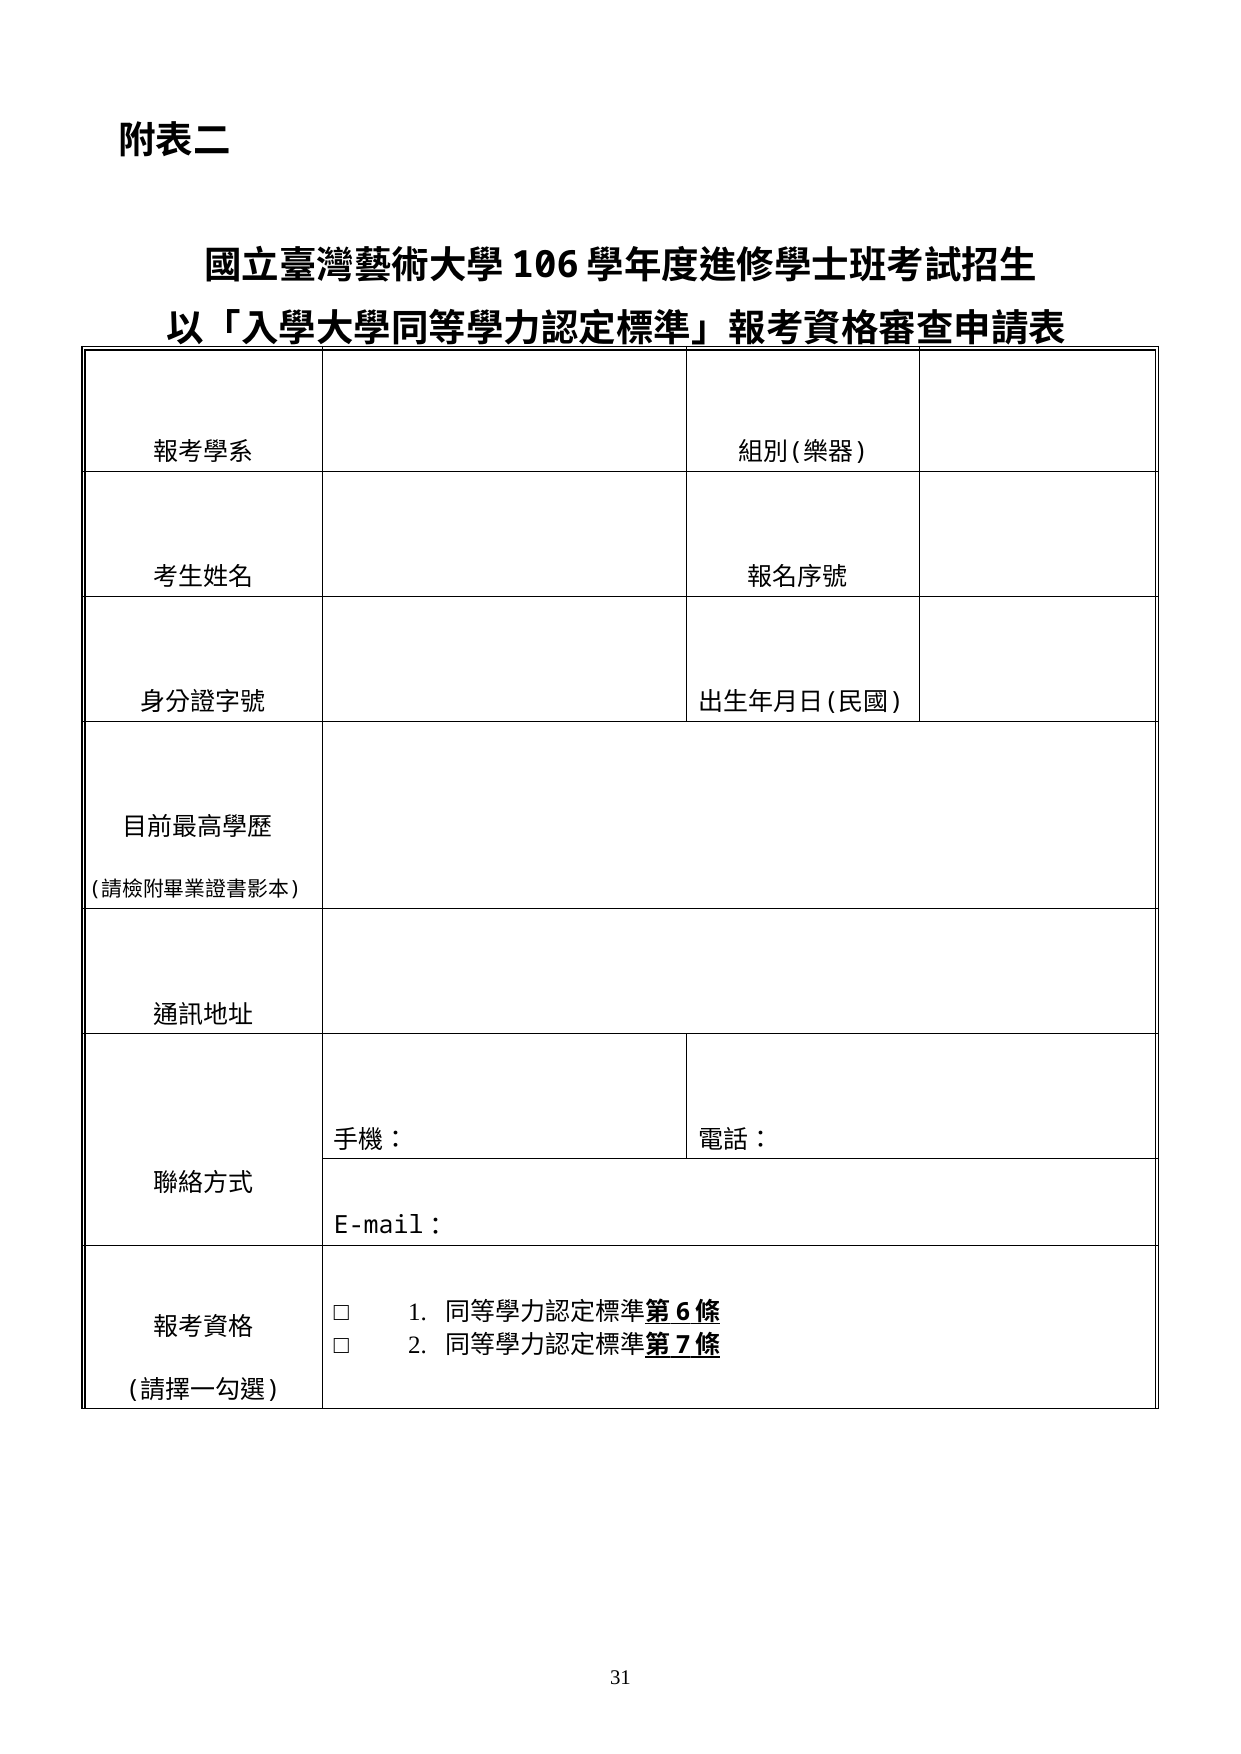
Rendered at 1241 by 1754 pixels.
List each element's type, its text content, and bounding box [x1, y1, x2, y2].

table_cell 身分證字號 [86, 597, 322, 721]
table_cell [323, 472, 686, 596]
table_cell [920, 472, 1155, 596]
table_cell 同等學力認定標準第6條 同等學力認定標準第7條 [370, 1246, 1155, 1408]
table_cell [323, 909, 1155, 1033]
table_cell 電話： [687, 1034, 1155, 1158]
table_cell 手機： [323, 1034, 686, 1158]
table_cell [920, 597, 1155, 721]
table_cell [323, 722, 1155, 908]
table_cell 報考資格 (請擇一勾選) [86, 1246, 322, 1408]
table_cell 出生年月日(民國) [687, 597, 919, 721]
table_cell E-mail： [323, 1159, 1155, 1245]
table_cell 考生姓名 [86, 472, 322, 596]
table_header [323, 351, 686, 471]
table_cell 目前最高學歷 (請檢附畢業證書影本) [86, 722, 322, 908]
table_header [920, 351, 1155, 471]
table_cell □ □ [323, 1246, 370, 1408]
table_cell 報名序號 [687, 472, 919, 596]
text 附表二 [118, 96, 1122, 158]
table_cell [323, 597, 686, 721]
table_header 組別(樂器) [687, 351, 919, 471]
table_cell 聯絡方式 [86, 1034, 322, 1245]
text 國立臺灣藝術大學106學年度進修學士班考試招生 [118, 221, 1122, 283]
table_header 報考學系 [86, 351, 322, 471]
table_cell 通訊地址 [86, 909, 322, 1033]
text 以「入學大學同等學力認定標準」報考資格審查申請表 [0, 283, 1231, 346]
